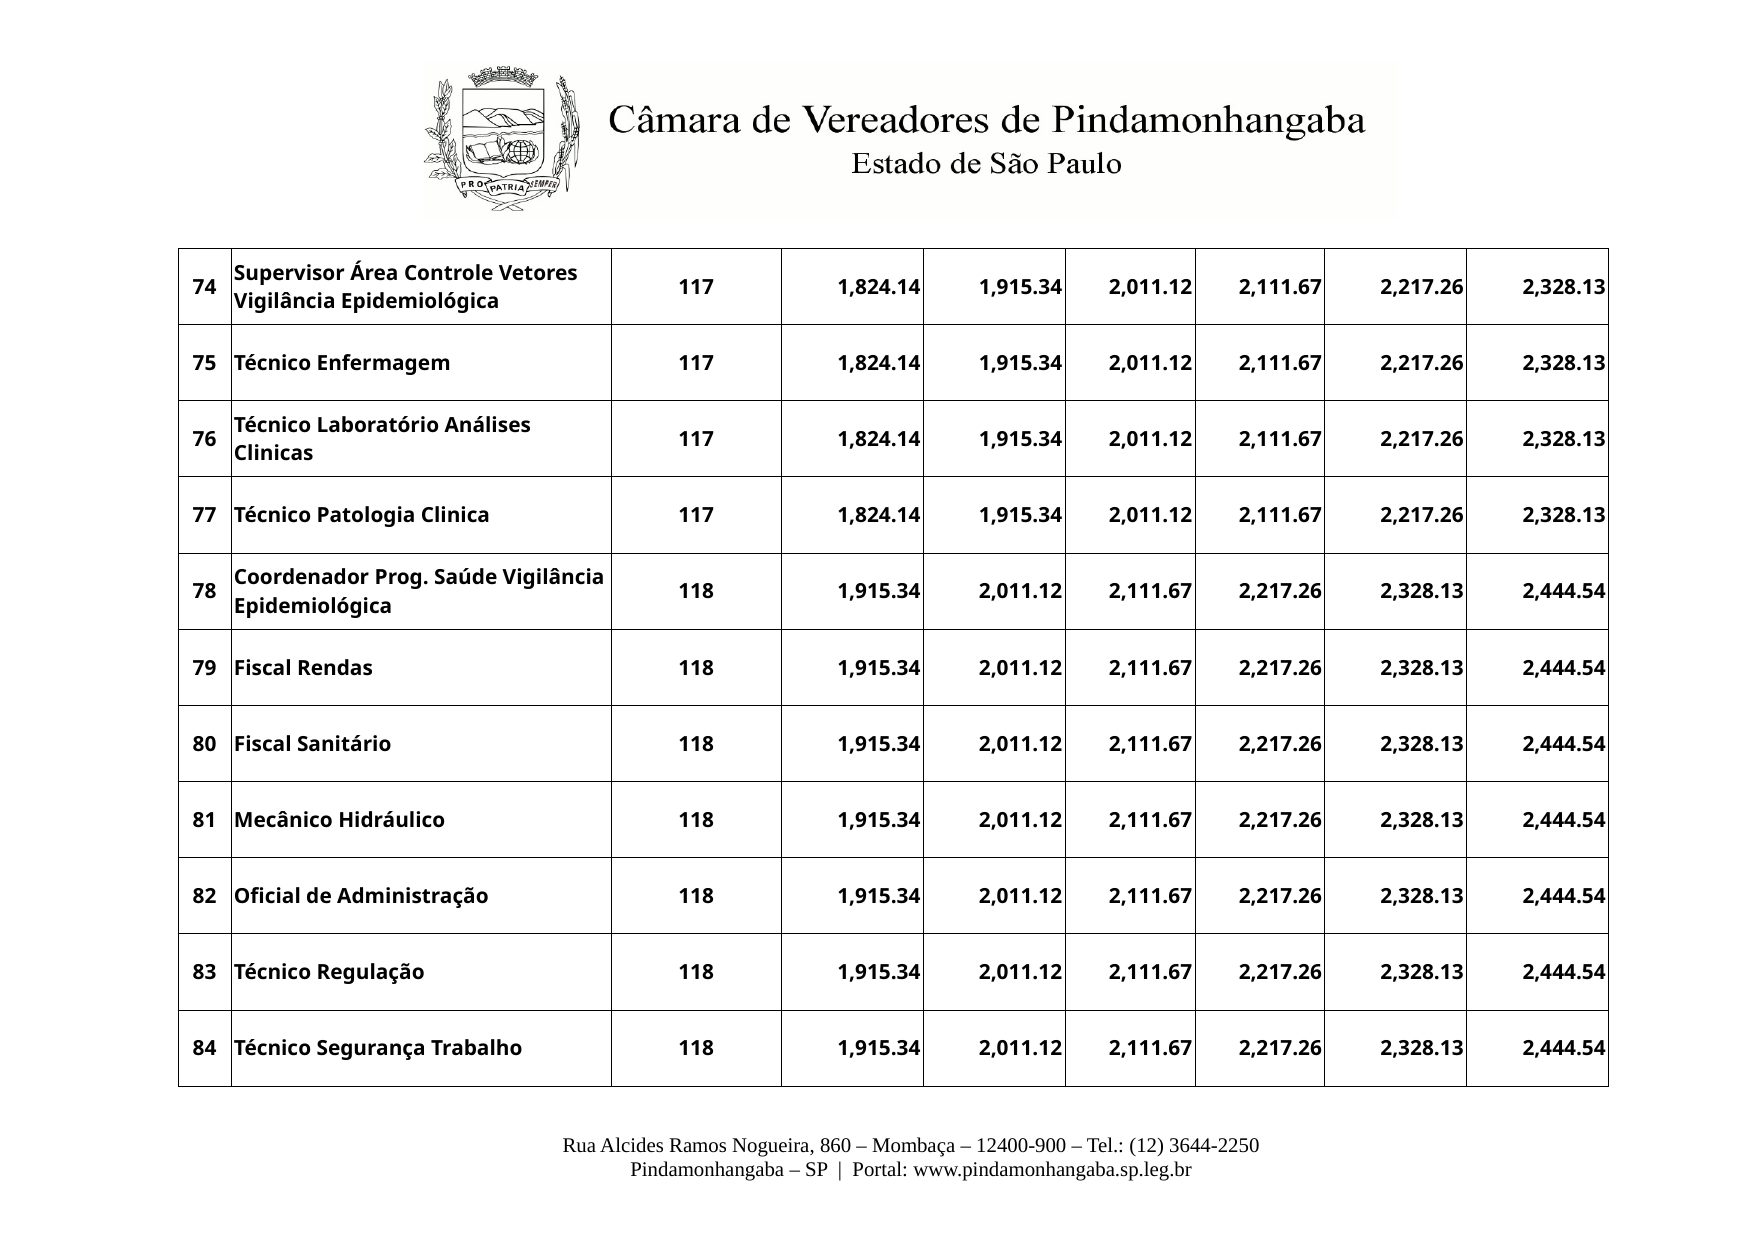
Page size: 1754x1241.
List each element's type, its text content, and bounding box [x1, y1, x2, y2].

table_cell 1.915,34 [924, 477, 1065, 553]
table_cell 2.217,26 [1196, 706, 1324, 781]
table_cell 77 [179, 477, 231, 553]
table_cell 2.444,54 [1467, 934, 1608, 1009]
picture [423, 59, 1399, 219]
table_cell 1.824,14 [782, 325, 923, 400]
table_cell 2.011,12 [924, 554, 1065, 629]
table_cell 2.328,13 [1325, 706, 1466, 781]
table_cell 2.111,67 [1066, 934, 1195, 1009]
table_cell 76 [179, 401, 231, 476]
table_cell 84 [179, 1011, 231, 1086]
table_cell 1.915,34 [782, 1011, 923, 1086]
table_cell 1.915,34 [782, 858, 923, 933]
table_cell 2.444,54 [1467, 858, 1608, 933]
table_cell Técnico Laboratório Análises Clinicas [232, 401, 611, 476]
table_cell 1.915,34 [782, 706, 923, 781]
table_cell 1.915,34 [782, 630, 923, 705]
table_cell 1.824,14 [782, 249, 923, 324]
table_cell 2.111,67 [1066, 630, 1195, 705]
table_cell 2.328,13 [1325, 1011, 1466, 1086]
table_cell 2.011,12 [924, 858, 1065, 933]
table_cell 81 [179, 782, 231, 857]
table_cell 2.328,13 [1325, 782, 1466, 857]
table_cell 2.111,67 [1196, 249, 1324, 324]
table_cell 2.111,67 [1066, 1011, 1195, 1086]
table_cell 2.011,12 [924, 934, 1065, 1009]
table_cell 2.011,12 [1066, 249, 1195, 324]
table_cell 75 [179, 325, 231, 400]
table_cell 2.217,26 [1325, 477, 1466, 553]
table_cell 83 [179, 934, 231, 1009]
table_cell 117 [612, 325, 781, 400]
table_cell 2.011,12 [1066, 401, 1195, 476]
table_cell 118 [612, 1011, 781, 1086]
table_cell 2.111,67 [1066, 782, 1195, 857]
table_cell Técnico Patologia Clinica [232, 477, 611, 553]
table_cell 118 [612, 858, 781, 933]
table_cell 2.217,26 [1196, 782, 1324, 857]
table_cell 78 [179, 554, 231, 629]
table_cell 2.444,54 [1467, 782, 1608, 857]
table_cell Técnico Enfermagem [232, 325, 611, 400]
table_cell 2.111,67 [1196, 325, 1324, 400]
table_cell 1.824,14 [782, 477, 923, 553]
table_cell 2.217,26 [1325, 325, 1466, 400]
table_cell Coordenador Prog. Saúde Vigilância Epidemiológica [232, 554, 611, 629]
table_cell 117 [612, 477, 781, 553]
table_cell 80 [179, 706, 231, 781]
table_cell 1.915,34 [924, 401, 1065, 476]
table_cell 2.328,13 [1467, 325, 1608, 400]
table_cell Fiscal Sanitário [232, 706, 611, 781]
table_cell 2.217,26 [1325, 401, 1466, 476]
table_cell 2.217,26 [1196, 934, 1324, 1009]
table_cell 1.915,34 [924, 325, 1065, 400]
table_cell 2.217,26 [1196, 554, 1324, 629]
table_cell 2.444,54 [1467, 706, 1608, 781]
table_cell 82 [179, 858, 231, 933]
table_cell Oficial de Administração [232, 858, 611, 933]
table_cell 117 [612, 249, 781, 324]
table_cell 2.328,13 [1325, 554, 1466, 629]
table_cell 2.217,26 [1196, 1011, 1324, 1086]
table_cell 2.328,13 [1325, 934, 1466, 1009]
table_cell 2.011,12 [924, 1011, 1065, 1086]
table_cell 2.111,67 [1196, 401, 1324, 476]
table_cell Fiscal Rendas [232, 630, 611, 705]
table_cell 2.328,13 [1467, 401, 1608, 476]
table_cell 1.824,14 [782, 401, 923, 476]
table_cell 2.111,67 [1066, 554, 1195, 629]
table_cell 2.217,26 [1325, 249, 1466, 324]
table_cell 117 [612, 401, 781, 476]
table_cell 2.328,13 [1467, 477, 1608, 553]
table_cell 1.915,34 [782, 554, 923, 629]
table_cell 118 [612, 554, 781, 629]
table_cell 118 [612, 934, 781, 1009]
table_cell 1.915,34 [924, 249, 1065, 324]
table_cell 2.444,54 [1467, 630, 1608, 705]
table_cell Técnico Segurança Trabalho [232, 1011, 611, 1086]
table_cell 118 [612, 706, 781, 781]
table_cell 118 [612, 630, 781, 705]
table_cell 2.111,67 [1066, 706, 1195, 781]
table_cell 2.328,13 [1325, 858, 1466, 933]
table_cell 2.011,12 [924, 782, 1065, 857]
table_cell 2.111,67 [1066, 858, 1195, 933]
table_cell 1.915,34 [782, 782, 923, 857]
table_cell 2.217,26 [1196, 858, 1324, 933]
table_cell 79 [179, 630, 231, 705]
table_cell 118 [612, 782, 781, 857]
table_cell 2.011,12 [924, 630, 1065, 705]
table_cell 2.111,67 [1196, 477, 1324, 553]
table_cell Supervisor Área Controle Vetores Vigilância Epidemiológica [232, 249, 611, 324]
table_cell 2.011,12 [1066, 325, 1195, 400]
table_cell Mecânico Hidráulico [232, 782, 611, 857]
table_cell 2.011,12 [924, 706, 1065, 781]
table_cell 1.915,34 [782, 934, 923, 1009]
table_cell 2.217,26 [1196, 630, 1324, 705]
table_cell 2.328,13 [1325, 630, 1466, 705]
table_cell Técnico Regulação [232, 934, 611, 1009]
table_cell 2.328,13 [1467, 249, 1608, 324]
table_cell 2.444,54 [1467, 554, 1608, 629]
table_cell 74 [179, 249, 231, 324]
table_cell 2.444,54 [1467, 1011, 1608, 1086]
table_cell 2.011,12 [1066, 477, 1195, 553]
